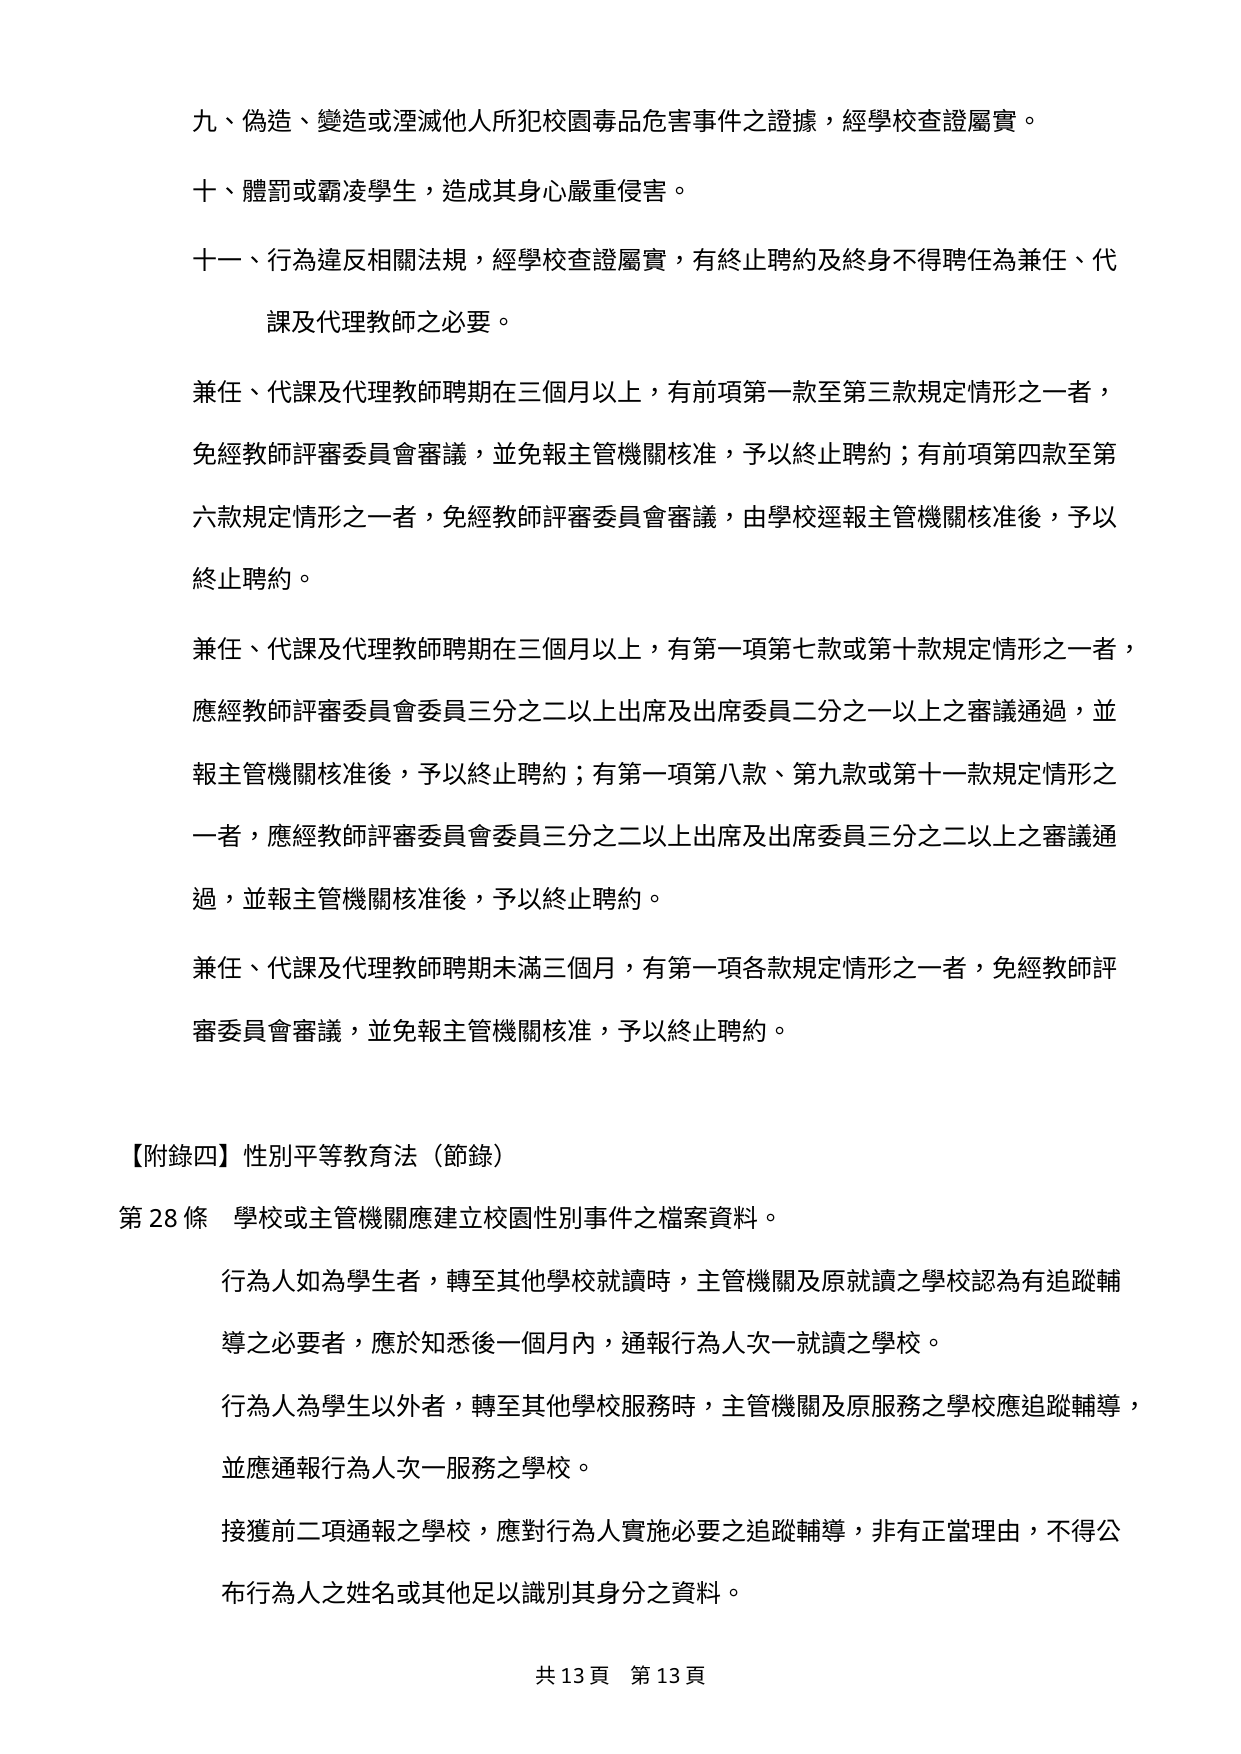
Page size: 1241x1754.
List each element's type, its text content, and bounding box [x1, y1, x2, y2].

text 九、偽造、變造或湮滅他人所犯校園毒品危害事件之證據，經學校查證屬實。 [192, 78, 1122, 141]
text 第28條 學校或主管機關應建立校園性別事件之檔案資料。 [118, 1175, 1122, 1237]
text 十、體罰或霸凌學生，造成其身心嚴重侵害。 [192, 147, 1122, 210]
text 兼任、代課及代理教師聘期在三個月以上，有前項第一款至第三款規定情形之一者，免經教師評審委員會審議，並免報主管機關核准，予以終止聘約；有前項第四款至第六款規定情形之一者，免經教師評審委員會審議，由學校逕報主管機關核准後，予以終止聘約。 [192, 349, 1122, 599]
text 兼任、代課及代理教師聘期未滿三個月，有第一項各款規定情形之一者，免經教師評審委員會審議，並免報主管機關核准，予以終止聘約。 [192, 925, 1122, 1050]
text 接獲前二項通報之學校，應對行為人實施必要之追蹤輔導，非有正當理由，不得公布行為人之姓名或其他足以識別其身分之資料。 [221, 1487, 1122, 1612]
text 十一、行為違反相關法規，經學校查證屬實，有終止聘約及終身不得聘任為兼任、代課及代理教師之必要。 [192, 217, 1122, 342]
text 行為人為學生以外者，轉至其他學校服務時，主管機關及原服務之學校應追蹤輔導，並應通報行為人次一服務之學校。 [221, 1362, 1122, 1487]
text 行為人如為學生者，轉至其他學校就讀時，主管機關及原就讀之學校認為有追蹤輔導之必要者，應於知悉後一個月內，通報行為人次一就讀之學校。 [221, 1237, 1122, 1362]
text 【附錄四】性別平等教育法（節錄） [118, 1112, 1122, 1175]
text 兼任、代課及代理教師聘期在三個月以上，有第一項第七款或第十款規定情形之一者，應經教師評審委員會委員三分之二以上出席及出席委員二分之一以上之審議通過，並報主管機關核准後，予以終止聘約；有第一項第八款、第九款或第十一款規定情形之一者，應經教師評審委員會委員三分之二以上出席及出席委員三分之二以上之審議通過，並報主管機關核准後，予以終止聘約。 [192, 606, 1122, 918]
